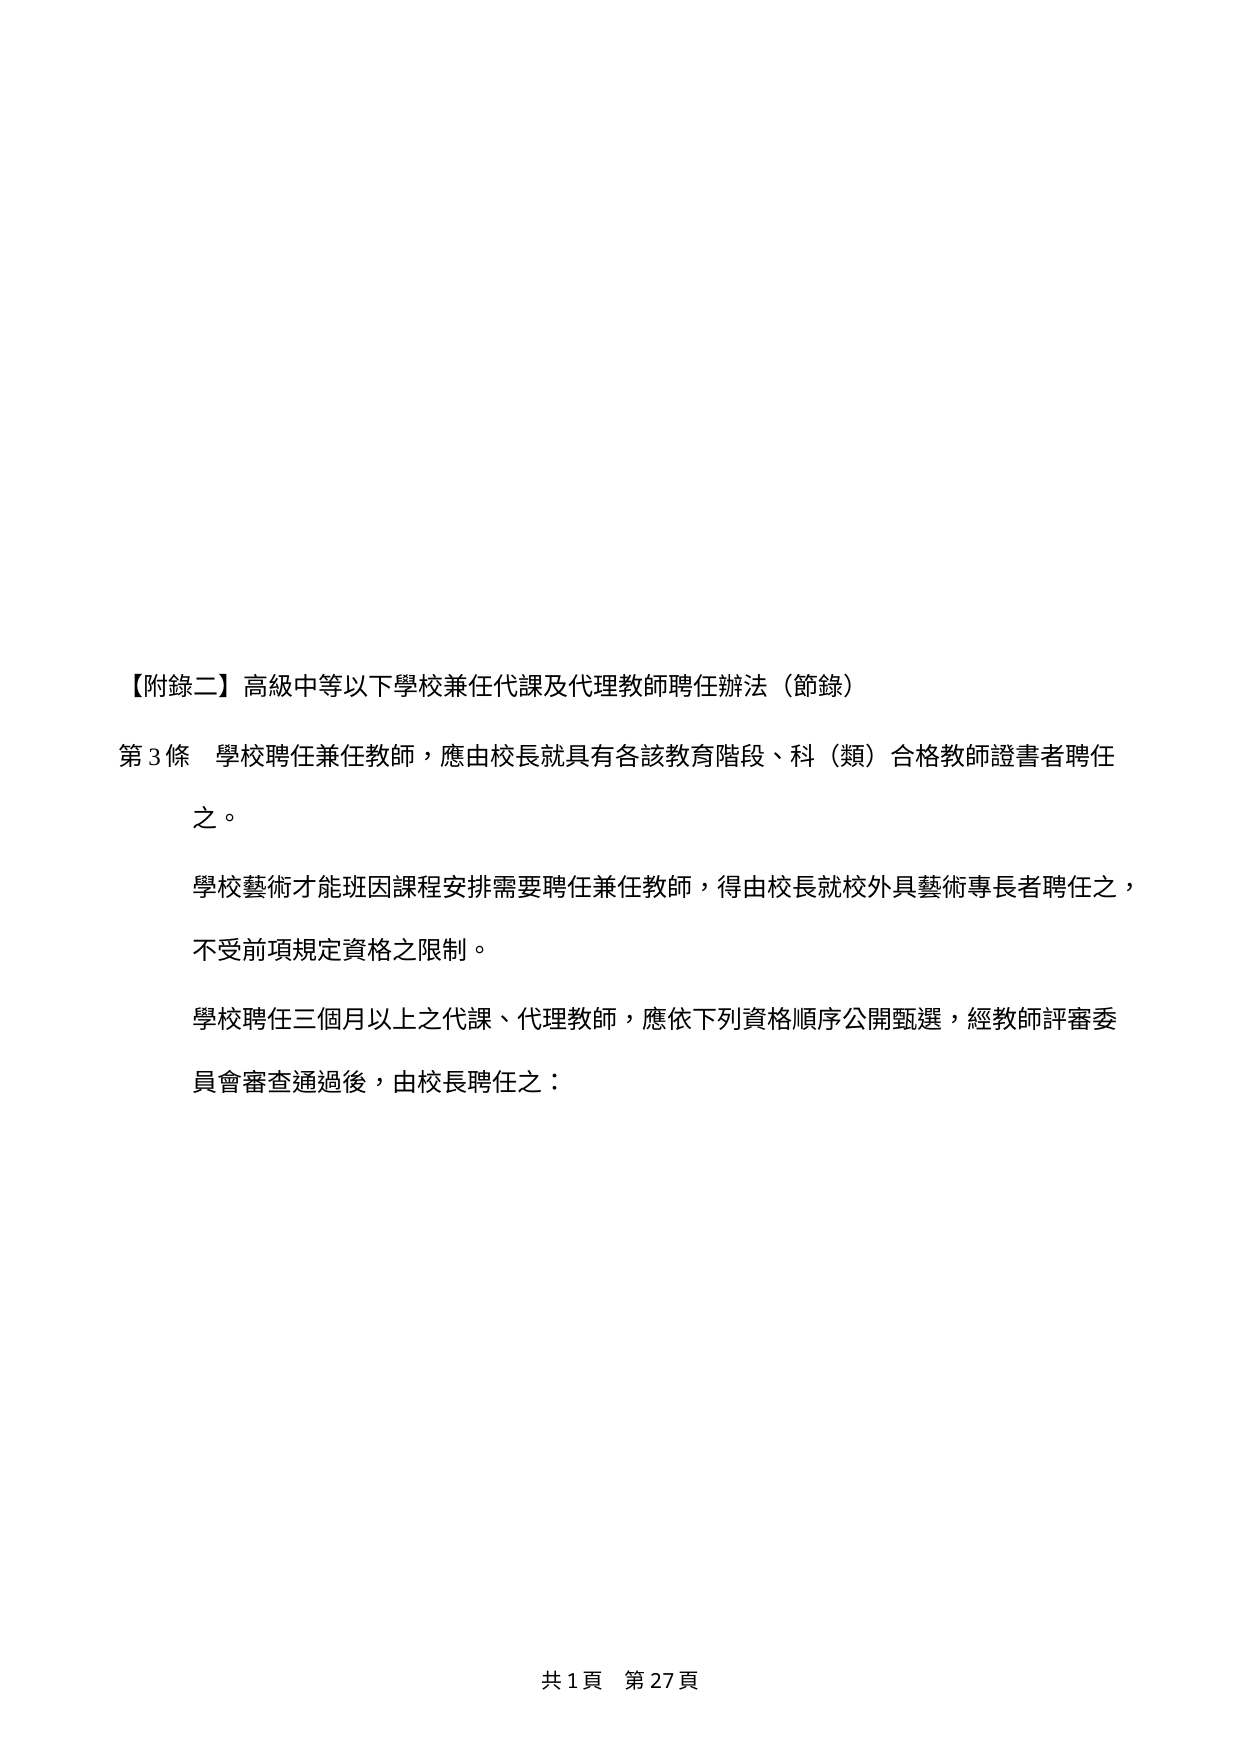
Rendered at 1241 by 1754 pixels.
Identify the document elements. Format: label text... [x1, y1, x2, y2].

text 【附錄二】高級中等以下學校兼任代課及代理教師聘任辦法（節錄） [118, 643, 1122, 706]
text 學校藝術才能班因課程安排需要聘任兼任教師，得由校長就校外具藝術專長者聘任之，不受前項規定資格之限制。 [192, 844, 1122, 969]
text 第3條 學校聘任兼任教師，應由校長就具有各該教育階段、科（類）合格教師證書者聘任之。 [118, 712, 1122, 837]
text 學校聘任三個月以上之代課、代理教師，應依下列資格順序公開甄選，經教師評審委員會審查通過後，由校長聘任之： [192, 976, 1122, 1101]
